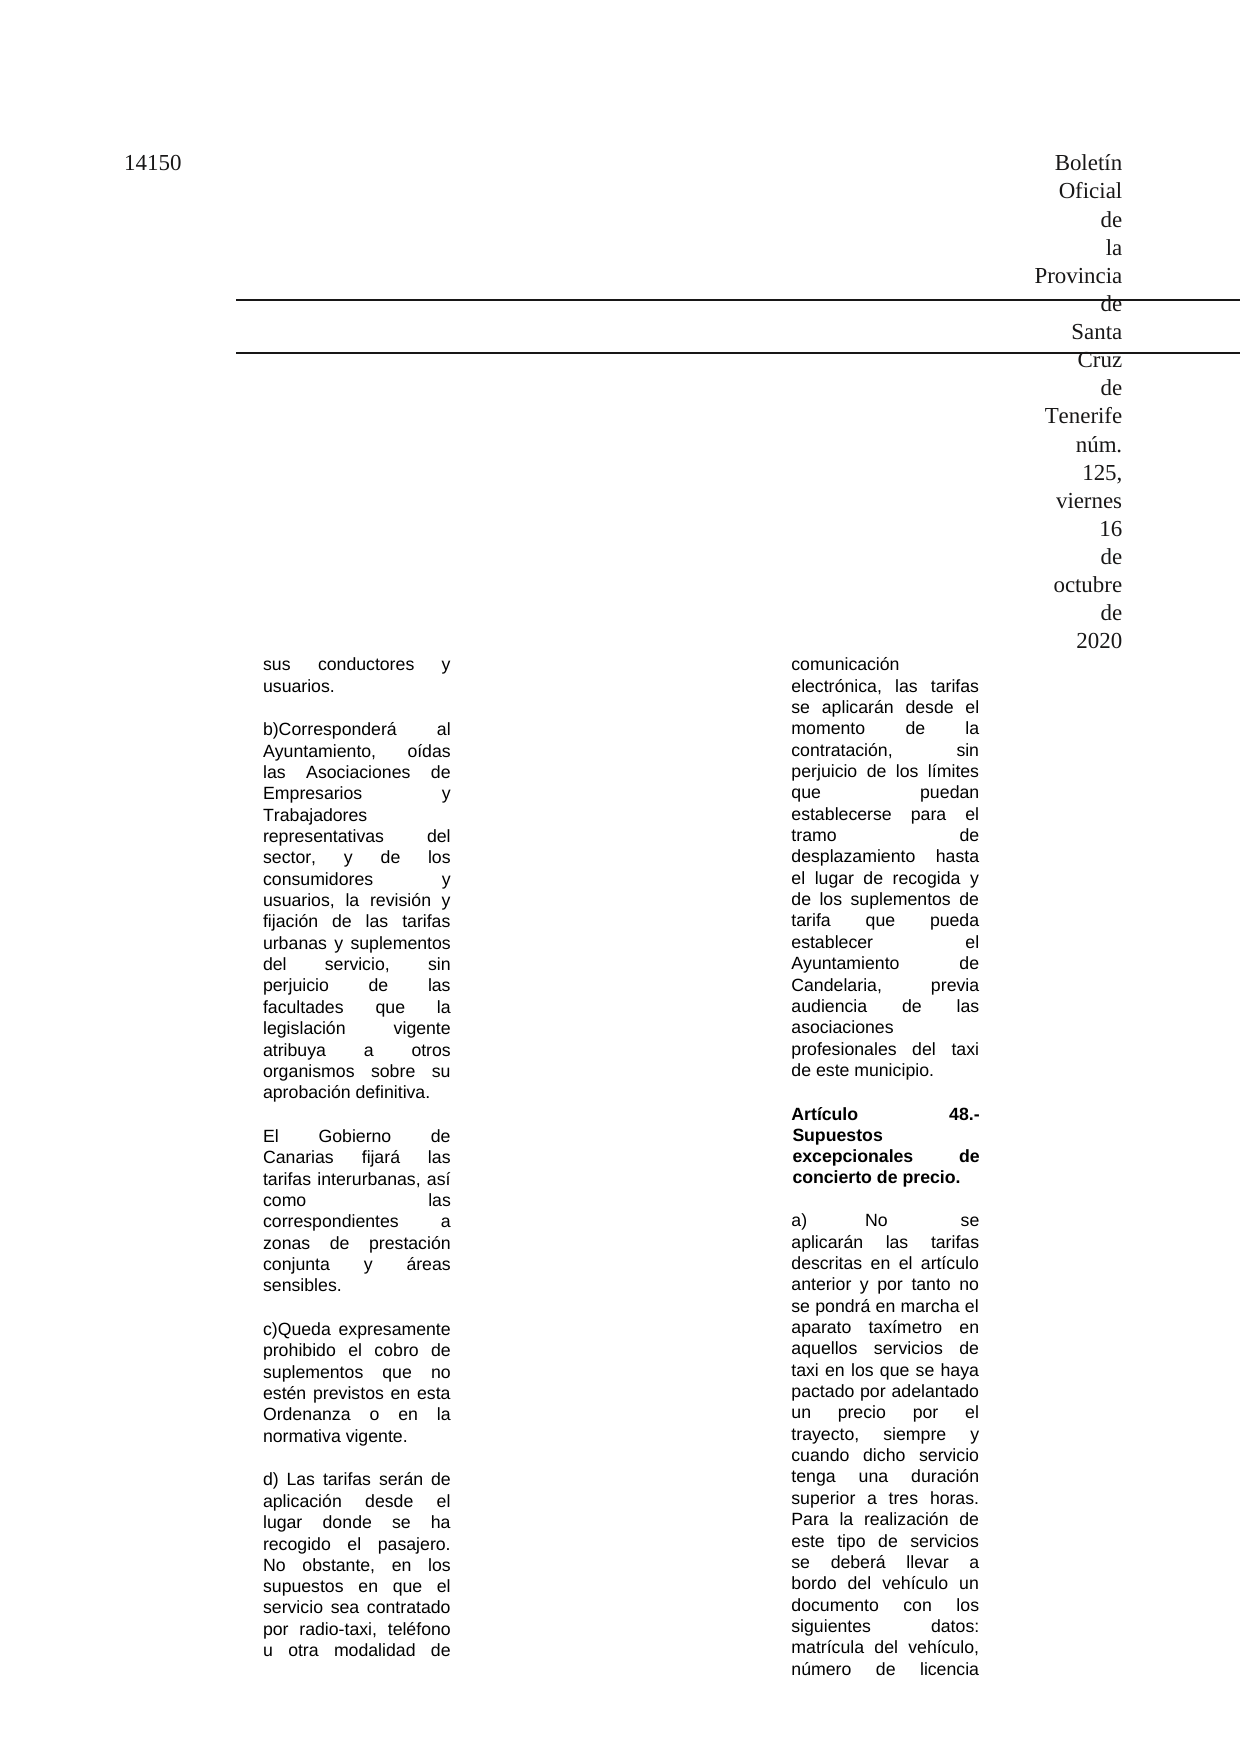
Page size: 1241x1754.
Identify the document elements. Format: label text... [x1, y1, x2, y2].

text comunicación electrónica, las tarifas se aplicarán desde el momento de la contratación, sin perjuicio de los límites que puedan establecerse para el tramo de desplazamiento hasta el lugar de recogida y de los suplementos de tarifa que pueda establecer el Ayuntamiento de Candelaria, previa audiencia de las asociaciones profesionales del taxi de este municipio. [791, 654, 979, 1080]
list No se aplicarán las tarifas descritas en el artículo anterior y por tanto no se pondrá en marcha el aparato taxímetro en aquellos servicios de taxi en los que se haya pactado por adelantado un precio por el trayecto, siempre y cuando dicho servicio tenga una duración superior a tres horas. Para la realización de este tipo de servicios se deberá llevar a bordo del vehículo un documento con los siguientes datos: matrícula del vehículo, número de licencia [791, 1210, 979, 1679]
text c)Queda expresamente prohibido el cobro de suplementos que no estén previstos en esta Ordenanza o en la normativa vigente. [263, 1319, 451, 1446]
text b)Corresponderá al Ayuntamiento, oídas las Asociaciones de Empresarios y Trabajadores representativas del sector, y de los consumidores y usuarios, la revisión y fijación de las tarifas urbanas y suplementos del servicio, sin perjuicio de las facultades que la legislación vigente atribuya a otros organismos sobre su aprobación definitiva. [263, 719, 451, 1102]
text sus conductores y usuarios. [263, 654, 451, 696]
text Artículo 48.- Supuestos excepcionales de concierto de precio. [791, 1103, 979, 1187]
text El Gobierno de Canarias fijará las tarifas interurbanas, así como las correspondientes a zonas de prestación conjunta y áreas sensibles. [263, 1126, 451, 1296]
text d) Las tarifas serán de aplicación desde el lugar donde se ha recogido el pasajero. No obstante, en los supuestos en que el servicio sea contratado por radio-taxi, teléfono u otra modalidad de [263, 1469, 451, 1660]
